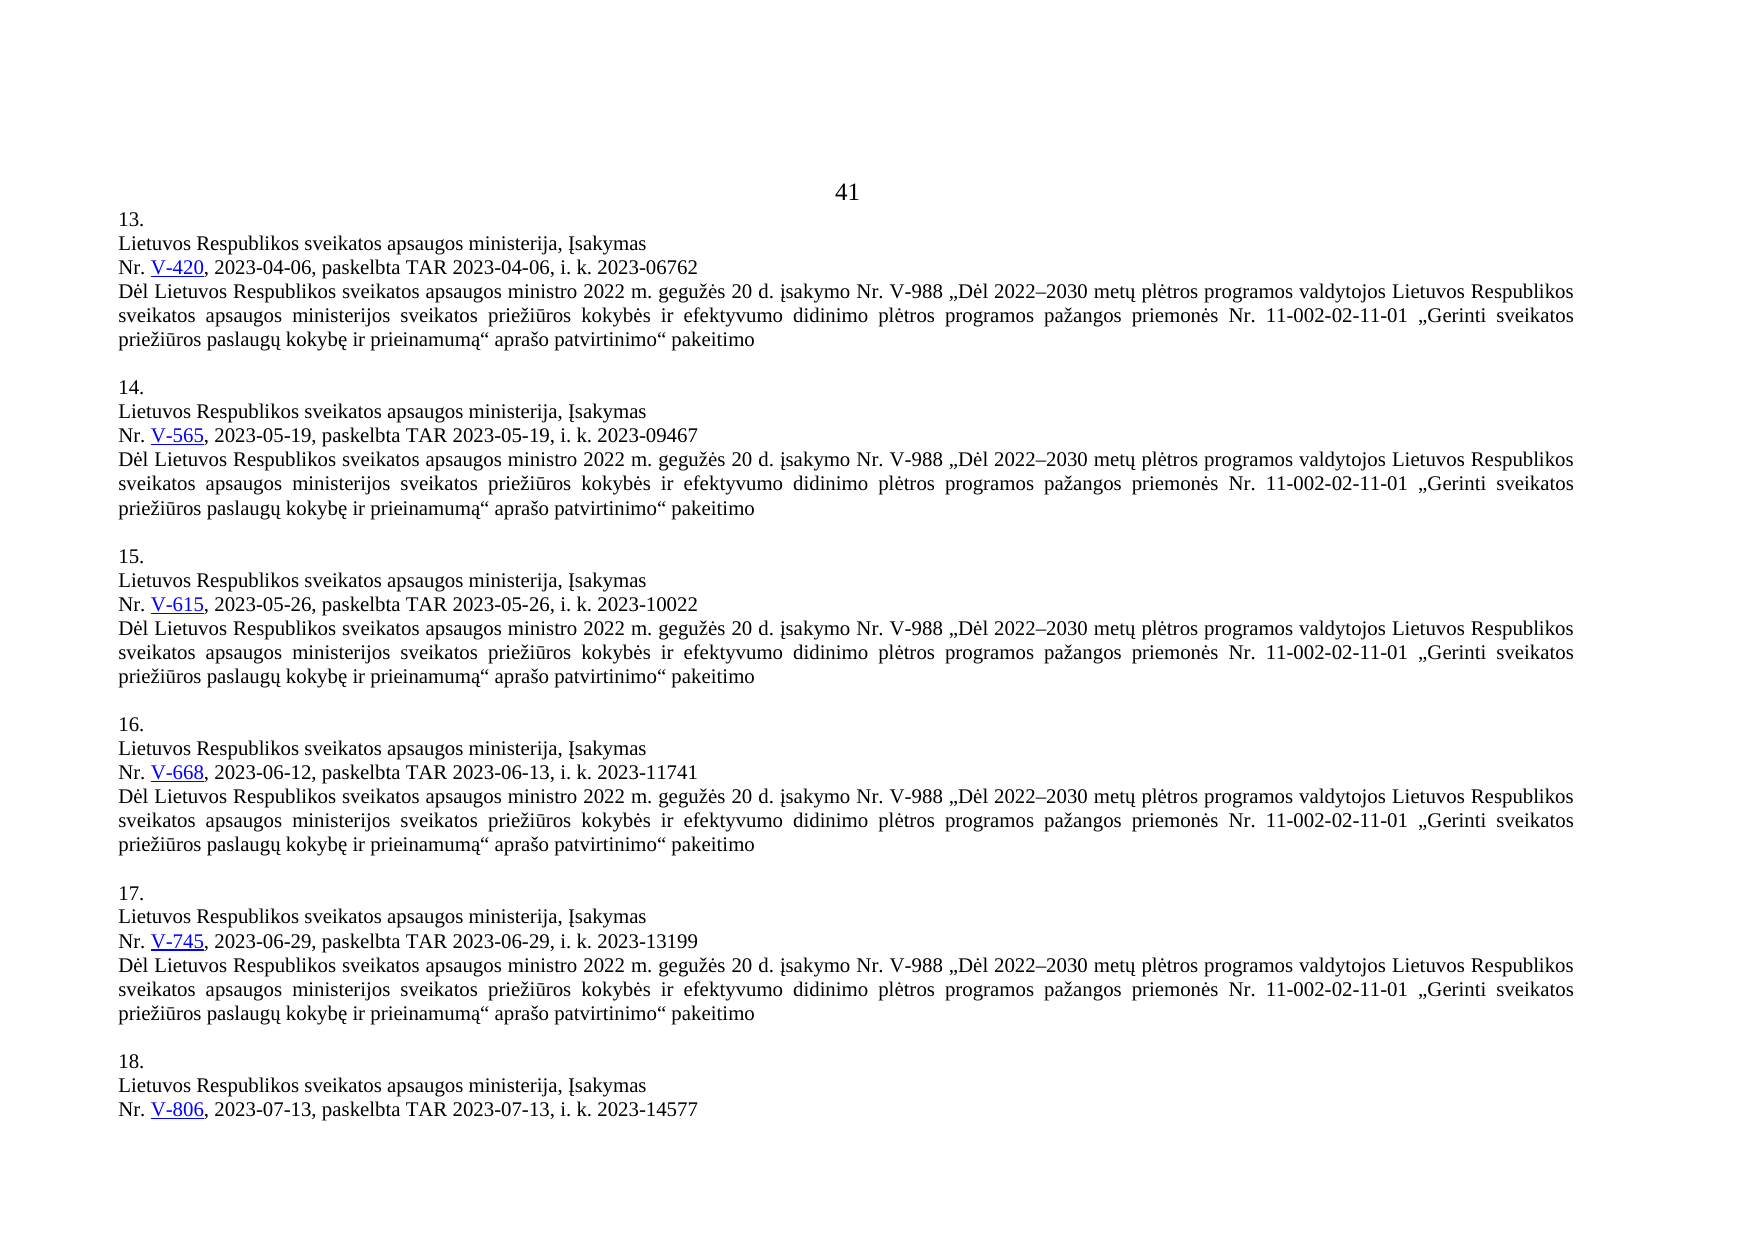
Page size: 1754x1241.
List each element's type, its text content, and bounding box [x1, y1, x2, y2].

text Nr. V-668, 2023-06-12, paskelbta TAR 2023-06-13, i. k. 2023-11741 [118, 760, 1577, 784]
text Dėl Lietuvos Respublikos sveikatos apsaugos ministro 2022 m. gegužės 20 d. įsakymo Nr. V-988 „Dėl 2022–2030 metų plėtros programos valdytojos Lietuvos Respublikos sveikatos apsaugos ministerijos sveikatos priežiūros kokybės ir efektyvumo didinimo plėtros programos pažangos priemonės Nr. 11-002-02-11-01 „Gerinti sveikatos priežiūros paslaugų kokybę ir prieinamumą“ aprašo patvirtinimo“ pakeitimo [118, 279, 1577, 351]
text 16. [118, 712, 1577, 736]
text Lietuvos Respublikos sveikatos apsaugos ministerija, Įsakymas [118, 399, 1577, 423]
text Nr. V-565, 2023-05-19, paskelbta TAR 2023-05-19, i. k. 2023-09467 [118, 423, 1577, 447]
text Nr. V-745, 2023-06-29, paskelbta TAR 2023-06-29, i. k. 2023-13199 [118, 928, 1577, 953]
text Lietuvos Respublikos sveikatos apsaugos ministerija, Įsakymas [118, 1073, 1577, 1097]
text Lietuvos Respublikos sveikatos apsaugos ministerija, Įsakymas [118, 904, 1577, 928]
text 18. [118, 1049, 1577, 1073]
text Lietuvos Respublikos sveikatos apsaugos ministerija, Įsakymas [118, 736, 1577, 760]
text 15. [118, 543, 1577, 568]
text Dėl Lietuvos Respublikos sveikatos apsaugos ministro 2022 m. gegužės 20 d. įsakymo Nr. V-988 „Dėl 2022–2030 metų plėtros programos valdytojos Lietuvos Respublikos sveikatos apsaugos ministerijos sveikatos priežiūros kokybės ir efektyvumo didinimo plėtros programos pažangos priemonės Nr. 11-002-02-11-01 „Gerinti sveikatos priežiūros paslaugų kokybę ir prieinamumą“ aprašo patvirtinimo“ pakeitimo [118, 953, 1577, 1025]
text Dėl Lietuvos Respublikos sveikatos apsaugos ministro 2022 m. gegužės 20 d. įsakymo Nr. V-988 „Dėl 2022–2030 metų plėtros programos valdytojos Lietuvos Respublikos sveikatos apsaugos ministerijos sveikatos priežiūros kokybės ir efektyvumo didinimo plėtros programos pažangos priemonės Nr. 11-002-02-11-01 „Gerinti sveikatos priežiūros paslaugų kokybę ir prieinamumą“ aprašo patvirtinimo“ pakeitimo [118, 616, 1577, 688]
text 14. [118, 375, 1577, 399]
text Nr. V-420, 2023-04-06, paskelbta TAR 2023-04-06, i. k. 2023-06762 [118, 255, 1577, 279]
text Nr. V-615, 2023-05-26, paskelbta TAR 2023-05-26, i. k. 2023-10022 [118, 592, 1577, 616]
text 13. [118, 207, 1577, 231]
text Lietuvos Respublikos sveikatos apsaugos ministerija, Įsakymas [118, 231, 1577, 255]
text 17. [118, 880, 1577, 904]
text Dėl Lietuvos Respublikos sveikatos apsaugos ministro 2022 m. gegužės 20 d. įsakymo Nr. V-988 „Dėl 2022–2030 metų plėtros programos valdytojos Lietuvos Respublikos sveikatos apsaugos ministerijos sveikatos priežiūros kokybės ir efektyvumo didinimo plėtros programos pažangos priemonės Nr. 11-002-02-11-01 „Gerinti sveikatos priežiūros paslaugų kokybę ir prieinamumą“ aprašo patvirtinimo“ pakeitimo [118, 447, 1577, 519]
text Lietuvos Respublikos sveikatos apsaugos ministerija, Įsakymas [118, 568, 1577, 592]
text Dėl Lietuvos Respublikos sveikatos apsaugos ministro 2022 m. gegužės 20 d. įsakymo Nr. V-988 „Dėl 2022–2030 metų plėtros programos valdytojos Lietuvos Respublikos sveikatos apsaugos ministerijos sveikatos priežiūros kokybės ir efektyvumo didinimo plėtros programos pažangos priemonės Nr. 11-002-02-11-01 „Gerinti sveikatos priežiūros paslaugų kokybę ir prieinamumą“ aprašo patvirtinimo“ pakeitimo [118, 784, 1577, 856]
text Nr. V-806, 2023-07-13, paskelbta TAR 2023-07-13, i. k. 2023-14577 [118, 1097, 1577, 1121]
